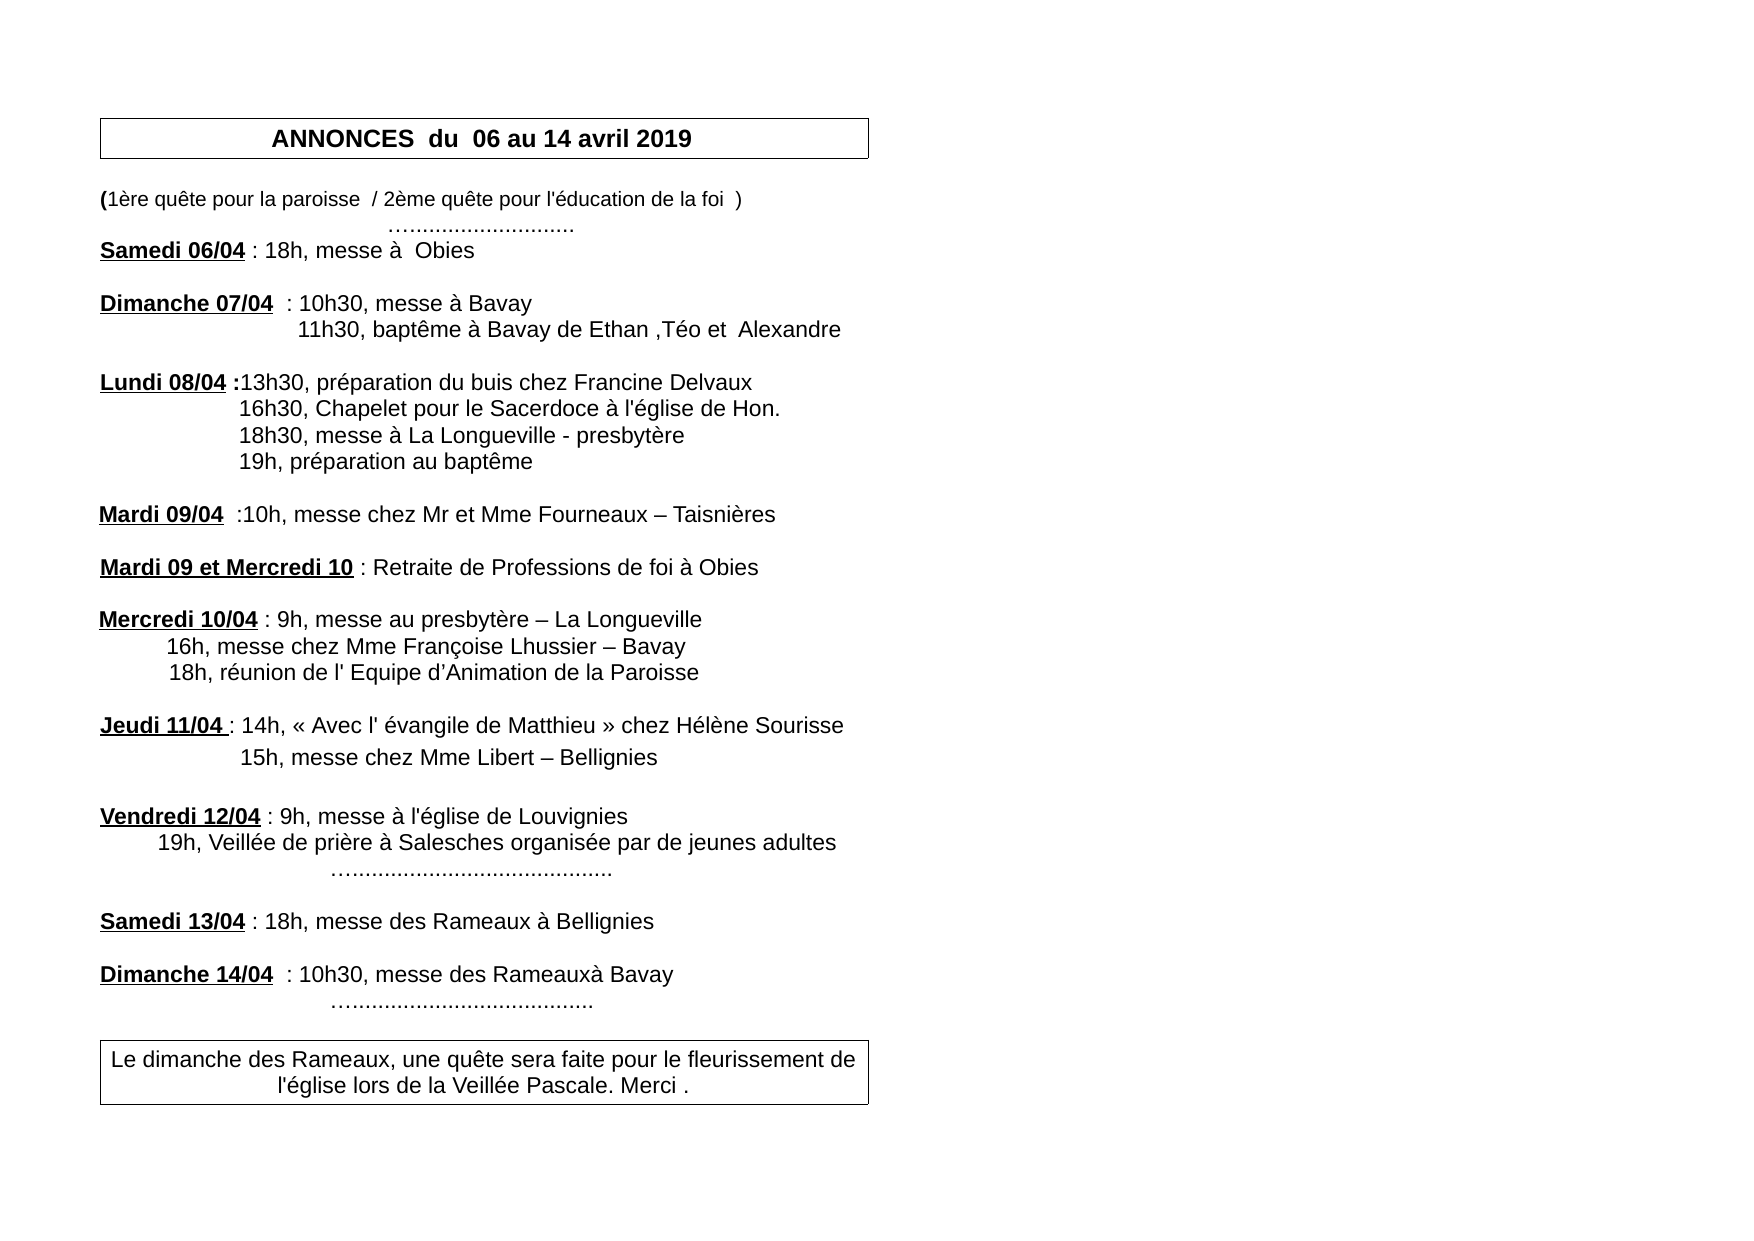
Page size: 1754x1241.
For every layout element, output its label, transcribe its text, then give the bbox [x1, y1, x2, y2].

text (1ère quête pour la paroisse / 2ème quête pour l'éducation de la foi ) [100, 187, 868, 211]
list Samedi 06/04 : 18h, messe à Obies [100, 237, 868, 290]
text 18h30, messe à La Longueville - presbytère [92, 422, 868, 448]
text Mardi 09/04 :10h, messe chez Mr et Mme Fourneaux – Taisnières [92, 501, 868, 527]
text 18h, réunion de l' Equipe d’Animation de la Paroisse [92, 659, 868, 685]
text 11h30, baptême à Bavay de Ethan ,Téo et Alexandre [100, 316, 868, 343]
list Samedi 13/04 : 18h, messe des Rameaux à Bellignies [100, 908, 868, 961]
list 16h30, Chapelet pour le Sacerdoce à l'église de Hon. [92, 395, 868, 422]
text ….......................... [100, 211, 868, 237]
text 19h, préparation au baptême [92, 448, 868, 474]
table_header Le dimanche des Rameaux, une quête sera faite pour le fleurissement de l'église lors de la Veillée Pascale. Merci . [101, 1041, 868, 1104]
list Dimanche 14/04 : 10h30, messe des Rameauxà Bavay [100, 961, 868, 987]
text …......................................... [100, 855, 868, 882]
text Mercredi 10/04 : 9h, messe au presbytère – La Longueville [92, 606, 868, 633]
text 19h, Veillée de prière à Salesches organisée par de jeunes adultes [100, 829, 868, 855]
text 16h, messe chez Mme Françoise Lhussier – Bavay [92, 633, 868, 659]
text Vendredi 12/04 : 9h, messe à l'église de Louvignies [100, 803, 868, 829]
list Dimanche 07/04 : 10h30, messe à Bavay [100, 290, 868, 316]
text 15h, messe chez Mme Libert – Bellignies [100, 744, 866, 770]
table_header ANNONCES du 06 au 14 avril 2019 [101, 119, 868, 158]
list Lundi 08/04 :13h30, préparation du buis chez Francine Delvaux [100, 343, 868, 395]
text Mardi 09 et Mercredi 10 : Retraite de Professions de foi à Obies [100, 553, 868, 580]
text …...................................... [100, 987, 868, 1013]
text Jeudi 11/04 : 14h, « Avec l' évangile de Matthieu » chez Hélène Sourisse [100, 712, 868, 738]
